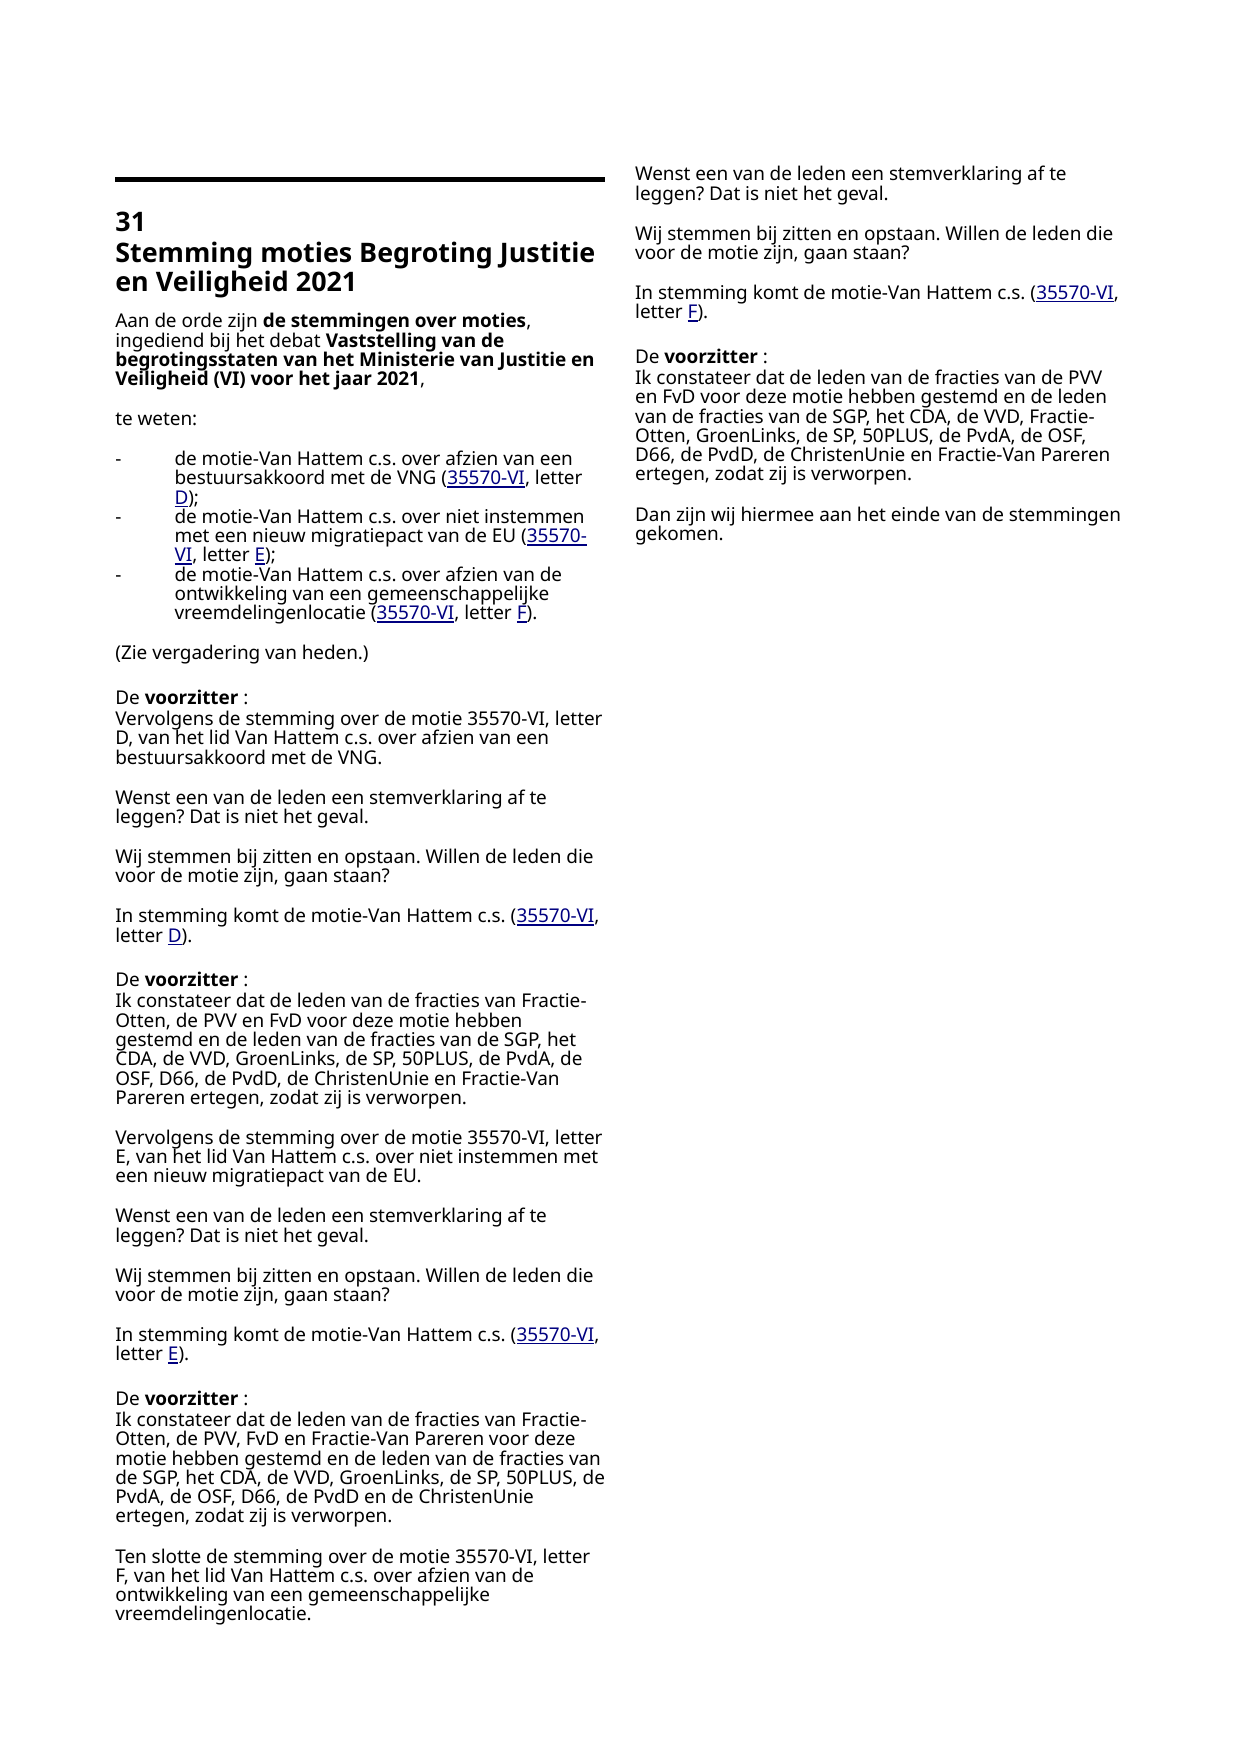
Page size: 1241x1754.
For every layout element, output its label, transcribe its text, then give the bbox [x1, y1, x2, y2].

list de motie-Van Hattem c.s. over afzien van de ontwikkeling van een gemeenschappelijke vreemdelingenlocatie (35570-VI, letter F). [115, 566, 605, 623]
text Ik constateer dat de leden van de fracties van Fractie-Otten, de PVV, FvD en Fractie-Van Pareren voor deze motie hebben gestemd en de leden van de fracties van de SGP, het CDA, de VVD, GroenLinks, de SP, 50PLUS, de PvdA, de OSF, D66, de PvdD en de ChristenUnie ertegen, zodat zij is verworpen. [115, 1411, 605, 1527]
text De voorzitter : [635, 343, 1125, 369]
list de motie-Van Hattem c.s. over afzien van een bestuursakkoord met de VNG (35570-VI, letter D); [115, 450, 605, 508]
text In stemming komt de motie-Van Hattem c.s. (35570-VI, letter D). [115, 907, 605, 946]
text (Zie vergadering van heden.) [115, 644, 605, 663]
text De voorzitter : [115, 1385, 605, 1411]
text Wij stemmen bij zitten en opstaan. Willen de leden die voor de motie zijn, gaan staan? [115, 848, 605, 886]
text Ten slotte de stemming over de motie 35570-VI, letter F, van het lid Van Hattem c.s. over afzien van de ontwikkeling van een gemeenschappelijke vreemdelingenlocatie. [115, 1548, 605, 1625]
text In stemming komt de motie-Van Hattem c.s. (35570-VI, letter F). [635, 284, 1125, 322]
text In stemming komt de motie-Van Hattem c.s. (35570-VI, letter E). [115, 1326, 605, 1364]
text Vervolgens de stemming over de motie 35570-VI, letter E, van het lid Van Hattem c.s. over niet instemmen met een nieuw migratiepact van de EU. [115, 1129, 605, 1187]
text 31 [115, 203, 605, 239]
text Aan de orde zijn de stemmingen over moties, ingediend bij het debat Vaststelling van de begrotingsstaten van het Ministerie van Justitie en Veiligheid (VI) voor het jaar 2021, [115, 312, 605, 389]
text Vervolgens de stemming over de motie 35570-VI, letter D, van het lid Van Hattem c.s. over afzien van een bestuursakkoord met de VNG. [115, 710, 605, 768]
text Wij stemmen bij zitten en opstaan. Willen de leden die voor de motie zijn, gaan staan? [635, 224, 1125, 263]
text Wenst een van de leden een stemverklaring af te leggen? Dat is niet het geval. [115, 789, 605, 827]
text Wij stemmen bij zitten en opstaan. Willen de leden die voor de motie zijn, gaan staan? [115, 1267, 605, 1305]
text Ik constateer dat de leden van de fracties van Fractie-Otten, de PVV en FvD voor deze motie hebben gestemd en de leden van de fracties van de SGP, het CDA, de VVD, GroenLinks, de SP, 50PLUS, de PvdA, de OSF, D66, de PvdD, de ChristenUnie en Fractie-Van Pareren ertegen, zodat zij is verworpen. [115, 992, 605, 1108]
text De voorzitter : [115, 967, 605, 992]
text Ik constateer dat de leden van de fracties van de PVV en FvD voor deze motie hebben gestemd en de leden van de fracties van de SGP, het CDA, de VVD, Fractie-Otten, GroenLinks, de SP, 50PLUS, de PvdA, de OSF, D66, de PvdD, de ChristenUnie en Fractie-Van Pareren ertegen, zodat zij is verworpen. [635, 369, 1125, 485]
list de motie-Van Hattem c.s. over niet instemmen met een nieuw migratiepact van de EU (35570-VI, letter E); [115, 508, 605, 566]
text Dan zijn wij hiermee aan het einde van de stemmingen gekomen. [635, 506, 1125, 544]
text Stemming moties Begroting Justitie en Veiligheid 2021 [115, 239, 605, 312]
text Wenst een van de leden een stemverklaring af te leggen? Dat is niet het geval. [635, 165, 1125, 204]
text De voorzitter : [115, 684, 605, 710]
text te weten: [115, 410, 605, 429]
text Wenst een van de leden een stemverklaring af te leggen? Dat is niet het geval. [115, 1207, 605, 1246]
